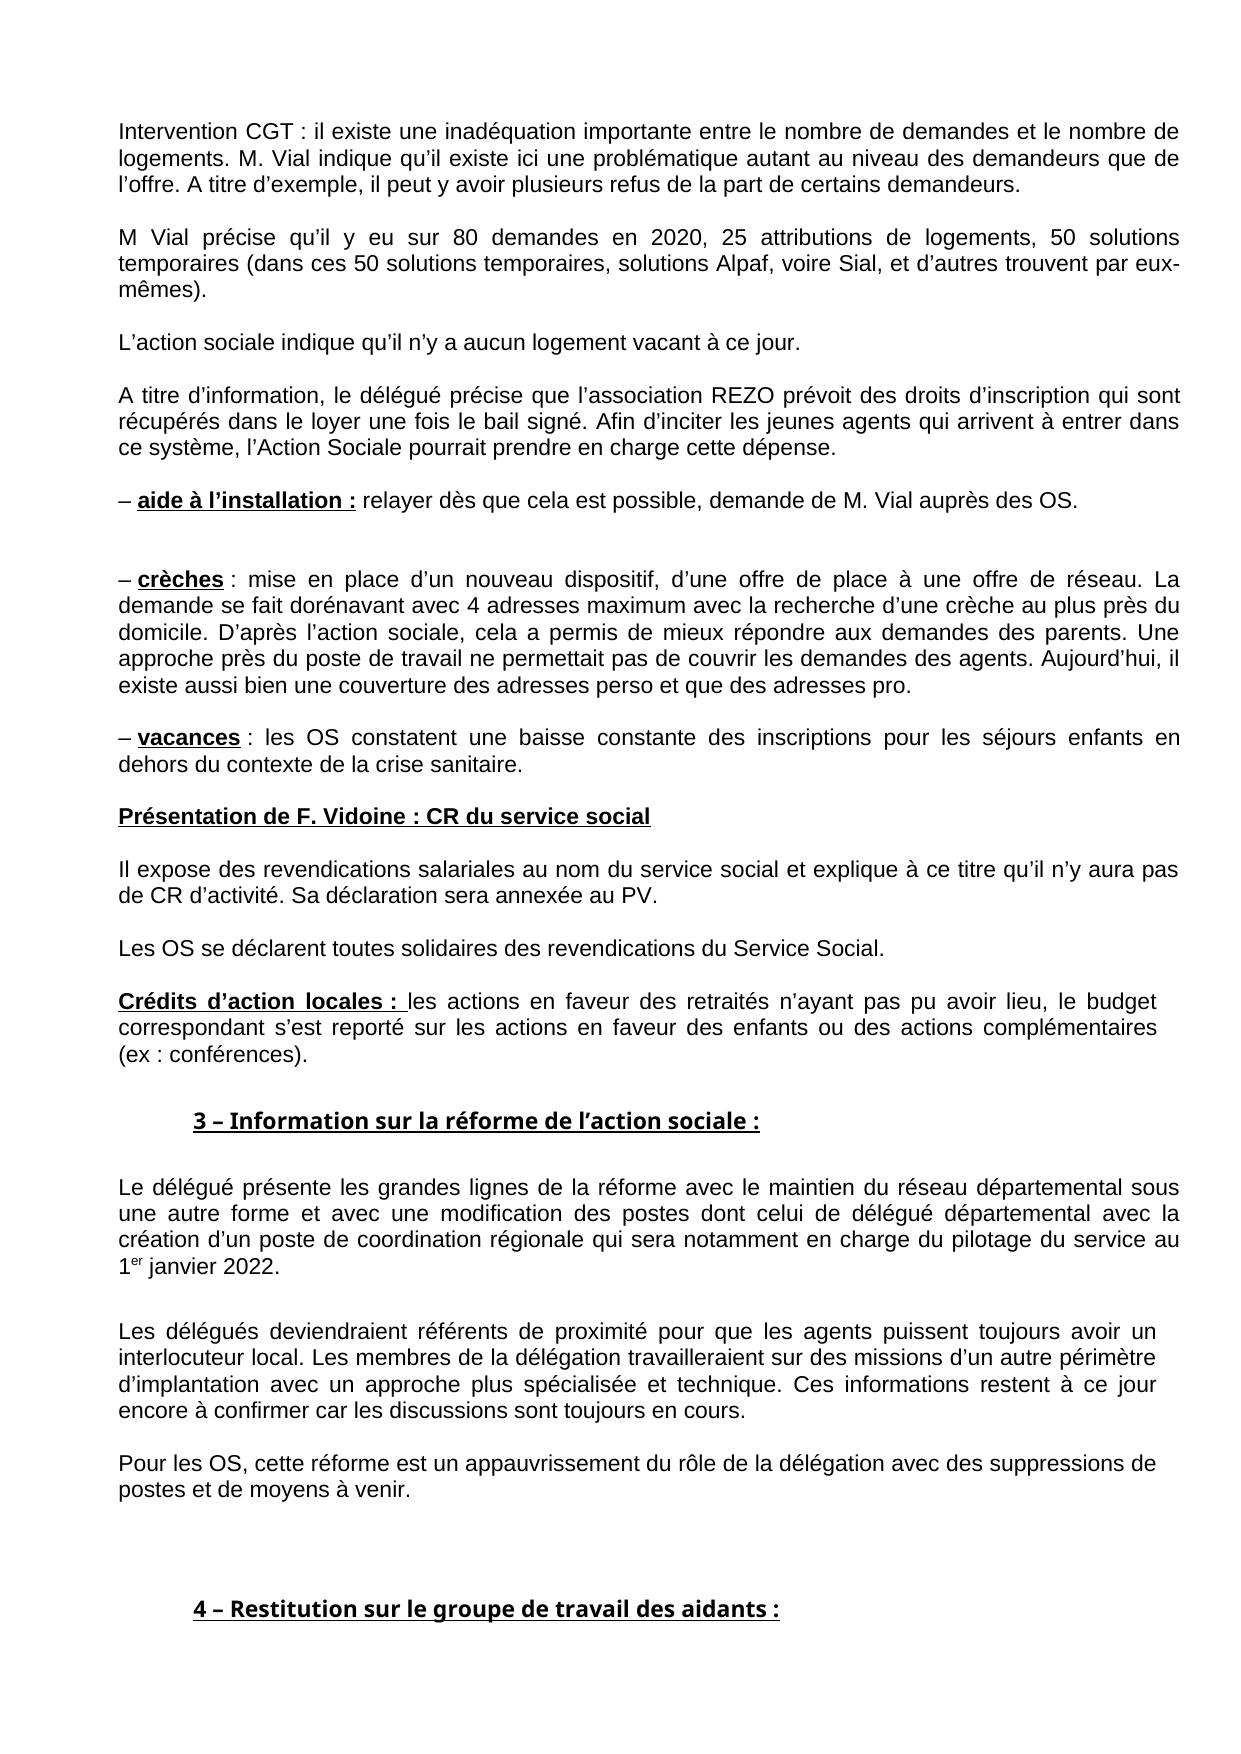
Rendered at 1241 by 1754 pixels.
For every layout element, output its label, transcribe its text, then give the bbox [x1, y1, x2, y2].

text Pour les OS, cette réforme est un appauvrissement du rôle de la délégation avec des suppressions de postes et de moyens à venir. [118, 1450, 1158, 1502]
text Les délégués deviendraient référents de proximité pour que les agents puissent toujours avoir un interlocuteur local. Les membres de la délégation travailleraient sur des missions d’un autre périmètre d’implantation avec un approche plus spécialisée et technique. Ces informations restent à ce jour encore à confirmer car les discussions sont toujours en cours. [118, 1318, 1158, 1423]
text Il expose des revendications salariales au nom du service social et explique à ce titre qu’il n’y aura pas de CR d’activité. Sa déclaration sera annexée au PV. [118, 856, 1181, 909]
text – aide à l’installation : relayer dès que cela est possible, demande de M. Vial auprès des OS. [118, 487, 1181, 513]
list 4 – Restitution sur le groupe de travail des aidants : [156, 1593, 1181, 1624]
list 3 – Information sur la réforme de l’action sociale : [156, 1105, 1181, 1136]
text – crèches : mise en place d’un nouveau dispositif, d’une offre de place à une offre de réseau. La demande se fait dorénavant avec 4 adresses maximum avec la recherche d’une crèche au plus près du domicile. D’après l’action sociale, cela a permis de mieux répondre aux demandes des parents. Une approche près du poste de travail ne permettait pas de couvrir les demandes des agents. Aujourd’hui, il existe aussi bien une couverture des adresses perso et que des adresses pro. [118, 566, 1181, 698]
text Crédits d’action locales : les actions en faveur des retraités n’ayant pas pu avoir lieu, le budget correspondant s’est reporté sur les actions en faveur des enfants ou des actions complémentaires (ex : conférences). [118, 988, 1158, 1067]
text M Vial précise qu’il y eu sur 80 demandes en 2020, 25 attributions de logements, 50 solutions temporaires (dans ces 50 solutions temporaires, solutions Alpaf, voire Sial, et d’autres trouvent par eux-mêmes). [118, 223, 1181, 303]
text L’action sociale indique qu’il n’y a aucun logement vacant à ce jour. [118, 329, 1181, 355]
text Le délégué présente les grandes lignes de la réforme avec le maintien du réseau départemental sous une autre forme et avec une modification des postes dont celui de délégué départemental avec la création d’un poste de coordination régionale qui sera notamment en charge du pilotage du service au 1er janvier 2022. [118, 1174, 1181, 1279]
text – vacances : les OS constatent une baisse constante des inscriptions pour les séjours enfants en dehors du contexte de la crise sanitaire. [118, 724, 1181, 777]
text Intervention CGT : il existe une inadéquation importante entre le nombre de demandes et le nombre de logements. M. Vial indique qu’il existe ici une problématique autant au niveau des demandeurs que de l’offre. A titre d’exemple, il peut y avoir plusieurs refus de la part de certains demandeurs. [118, 118, 1181, 197]
text Les OS se déclarent toutes solidaires des revendications du Service Social. [118, 935, 1158, 961]
text Présentation de F. Vidoine : CR du service social [118, 803, 1181, 830]
text A titre d’information, le délégué précise que l’association REZO prévoit des droits d’inscription qui sont récupérés dans le loyer une fois le bail signé. Afin d’inciter les jeunes agents qui arrivent à entrer dans ce système, l’Action Sociale pourrait prendre en charge cette dépense. [118, 382, 1181, 461]
